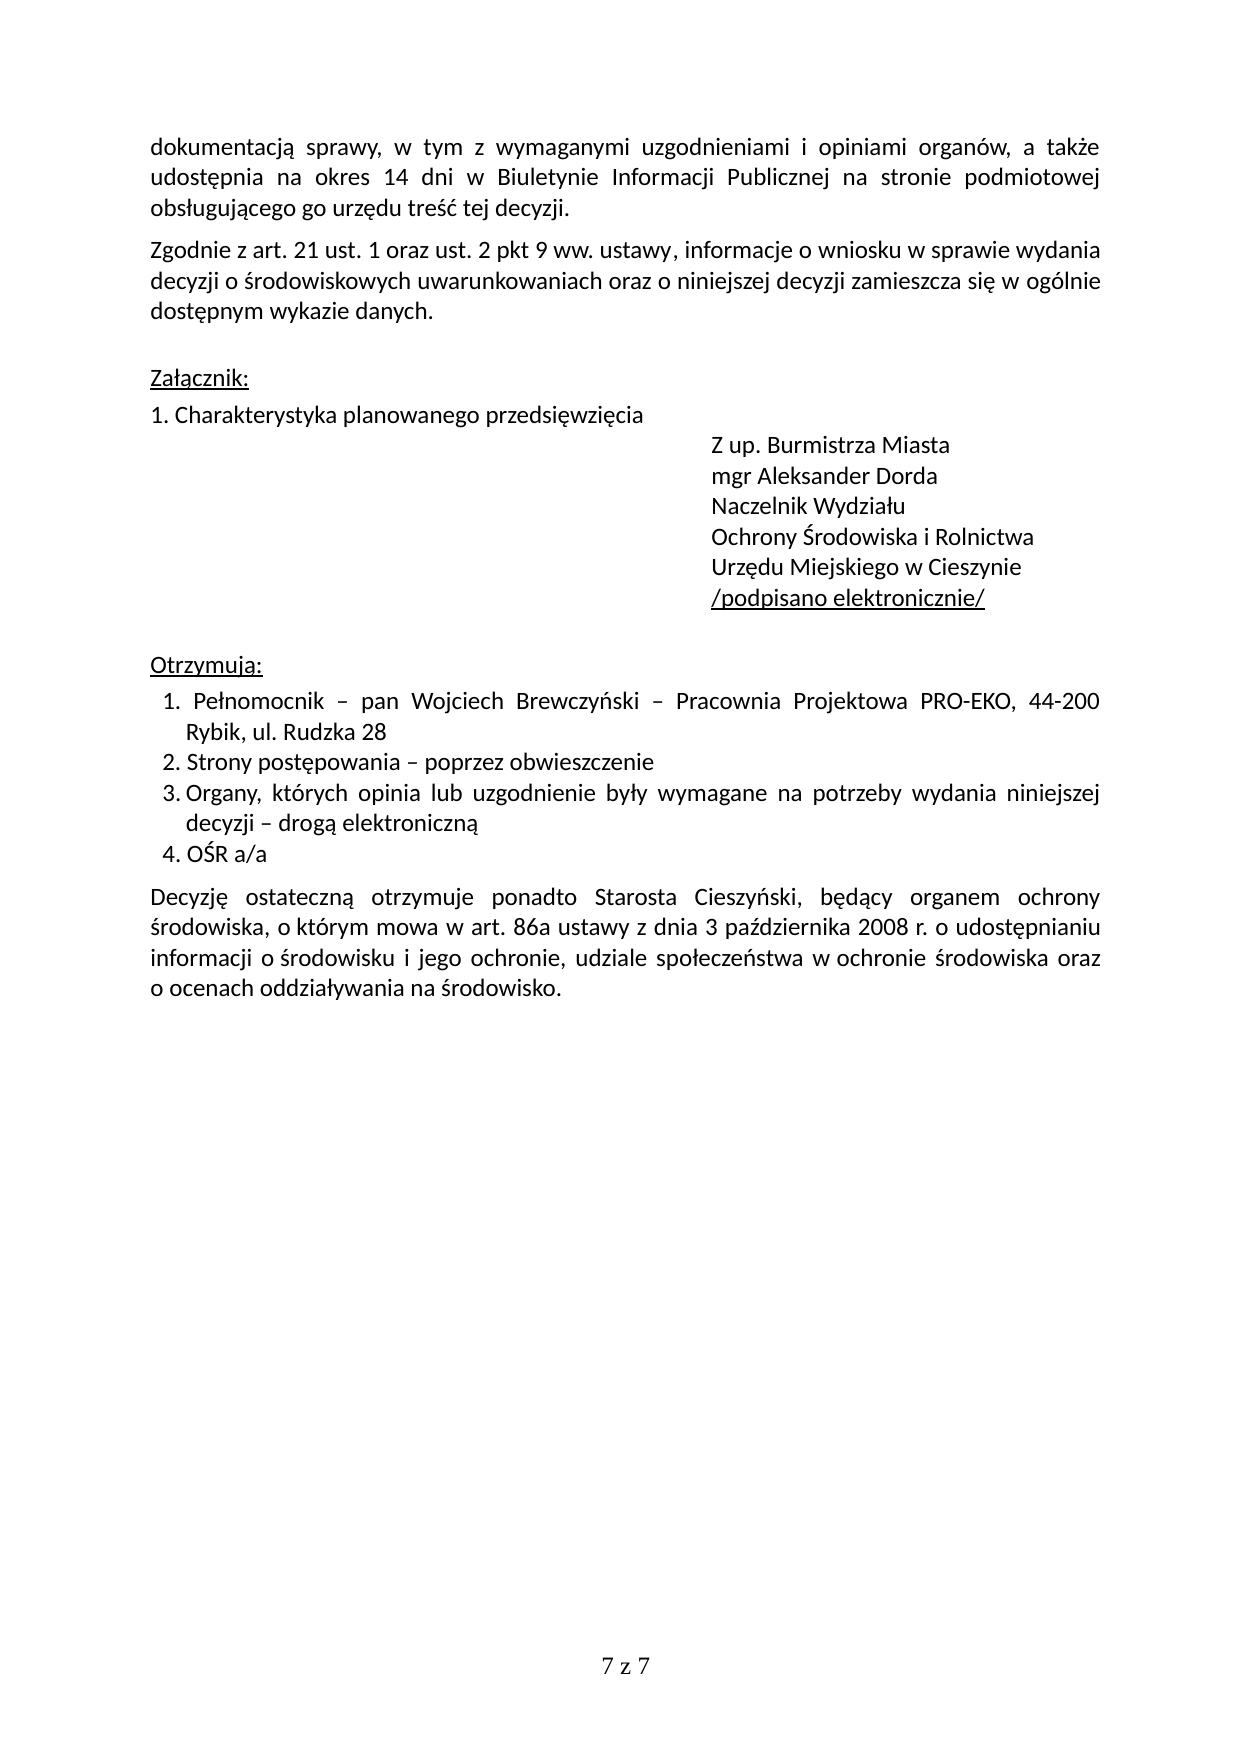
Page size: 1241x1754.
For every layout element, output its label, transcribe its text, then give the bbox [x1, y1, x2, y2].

text 3. Organy, których opinia lub uzgodnienie były wymagane na potrzeby wydania niniejszej decyzji – drogą elektroniczną [162, 777, 1101, 838]
text Zgodnie z art. 21 ust. 1 oraz ust. 2 pkt 9 ww. ustawy, informacje o wniosku w sprawie wydania decyzji o środowiskowych uwarunkowaniach oraz o niniejszej decyzji zamieszcza się w ogólnie dostępnym wykazie danych. [150, 234, 1101, 326]
text Załącznik: [150, 362, 1101, 393]
text Ochrony Środowiska i Rolnictwa [711, 521, 1101, 551]
text 4. OŚR a/a [162, 838, 1101, 868]
text dokumentacją sprawy, w tym z wymaganymi uzgodnieniami i opiniami organów, a także udostępnia na okres 14 dni w Biuletynie Informacji Publicznej na stronie podmiotowej obsługującego go urzędu treść tej decyzji. [150, 131, 1101, 223]
text Z up. Burmistrza Miasta [711, 429, 1101, 460]
text /podpisano elektronicznie/ [711, 582, 1101, 612]
text Urzędu Miejskiego w Cieszynie [711, 551, 1101, 582]
text Naczelnik Wydziału [711, 490, 1101, 521]
text mgr Aleksander Dorda [711, 460, 1101, 490]
text 1. Pełnomocnik – pan Wojciech Brewczyński – Pracownia Projektowa PRO-EKO, 44-200 Rybik, ul. Rudzka 28 [162, 685, 1101, 746]
text 2. Strony postępowania – poprzez obwieszczenie [162, 746, 1101, 777]
text 1. Charakterystyka planowanego przedsięwzięcia [150, 399, 1101, 429]
text Otrzymują: [150, 649, 1101, 679]
text Decyzję ostateczną otrzymuje ponadto Starosta Cieszyński, będący organem ochrony środowiska, o którym mowa w art. 86a ustawy z dnia 3 października 2008 r. o udostępnianiu informacji o środowisku i jego ochronie, udziale społeczeństwa w ochronie środowiska oraz o ocenach oddziaływania na środowisko. [150, 881, 1101, 1003]
